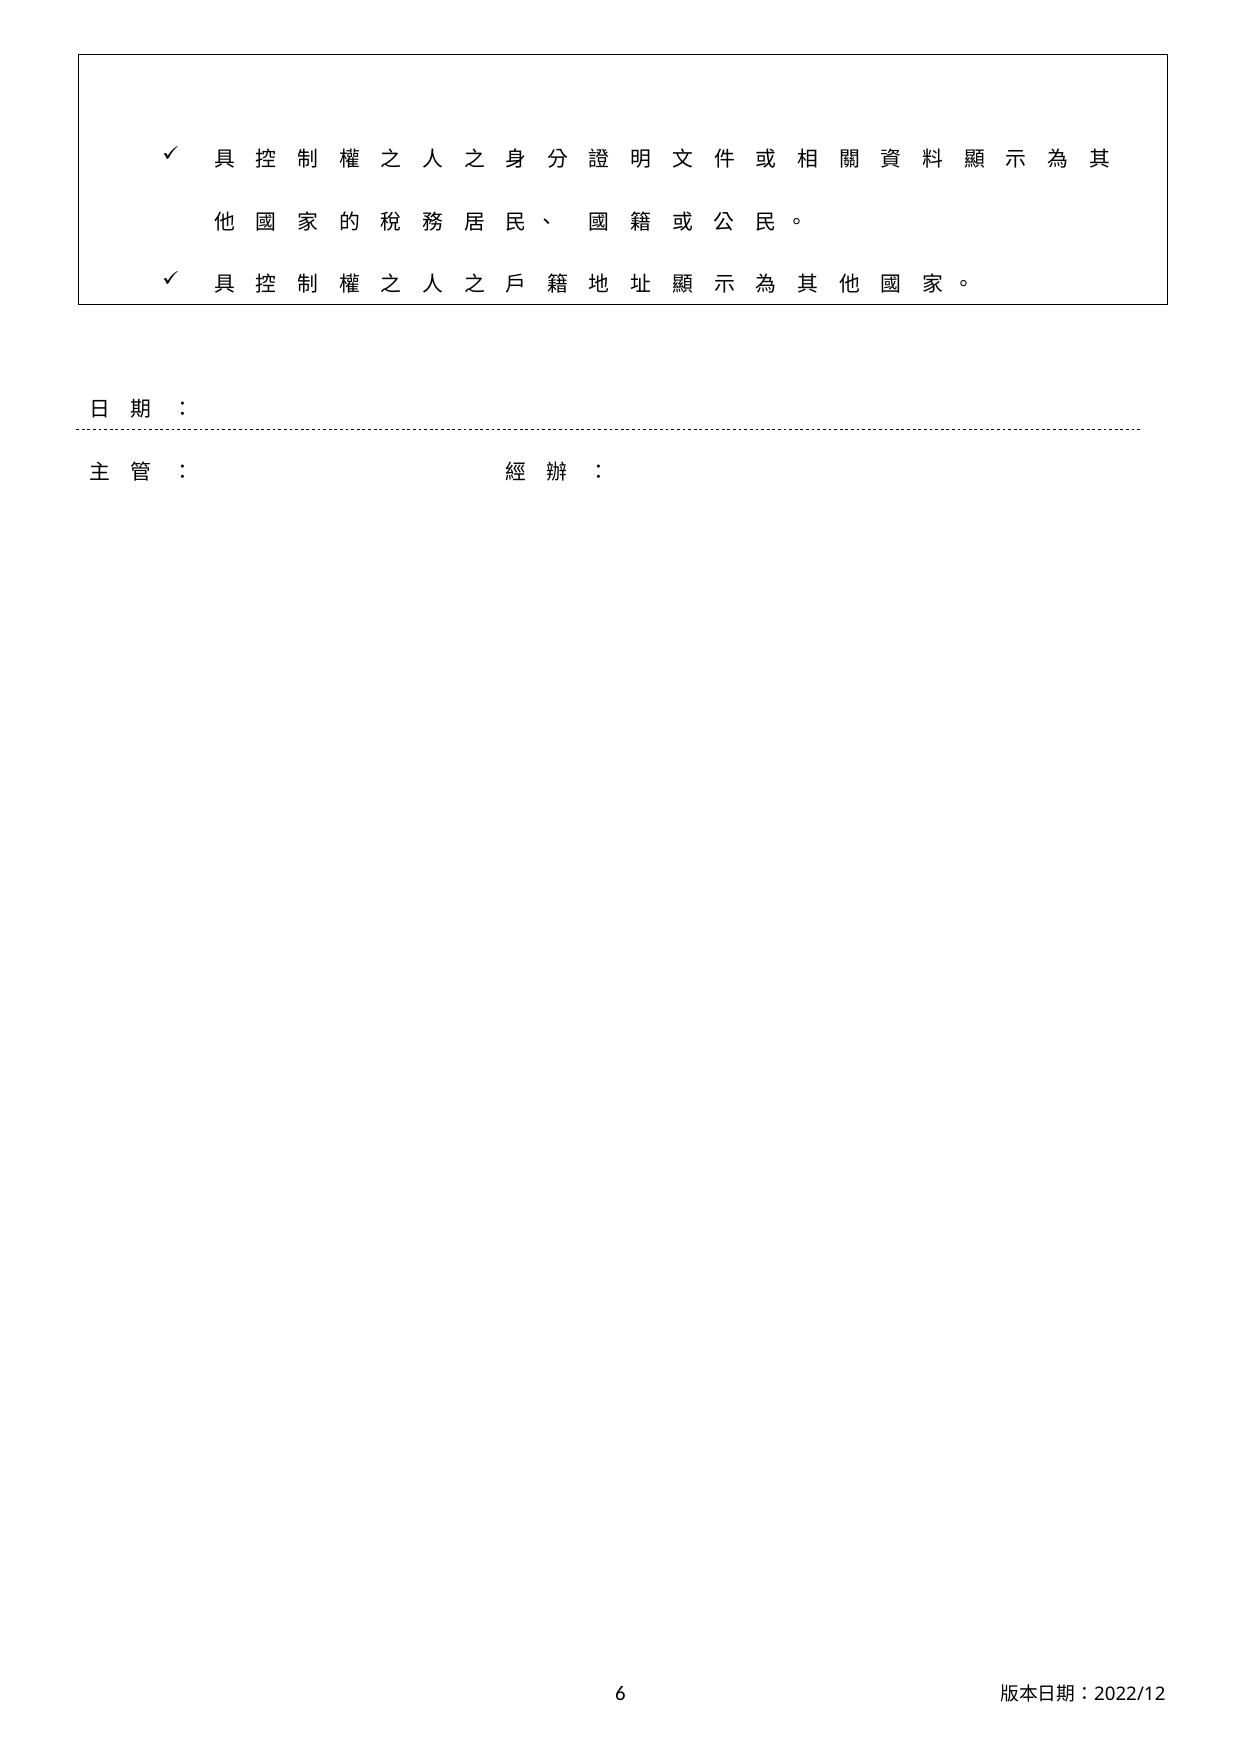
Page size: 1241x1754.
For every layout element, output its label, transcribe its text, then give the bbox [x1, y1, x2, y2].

text 日期： [78, 366, 1162, 428]
text 主管： 經辦： [78, 428, 1162, 491]
table_cell 本人未發現上述身分聲明書所聲明之CRS(含FATCA)身分別及其稅籍國家或具控制權之人之稅籍國家有不合理之情事。 帳戶持有人之CRS(含FATCA)身分別及其稅籍國家或具控制權之人之稅籍國家及其稅籍國家有可能不一致之情形，但已向帳戶持有人確認其所聲明之CRS(含FATCA)身分別及其稅籍國家或具控制權之人之稅籍國家已填寫確實、合理且完整。請將客戶說明之原因註記如下：______________________________________________________________________________________________________________________________________________________________________________________________________________________________ 註：有可能不一致的情形列舉如下(但不限於下列情形) 公司或組織之註冊地址顯示為其他國家。 公司或組織之實際營運處所顯示為其他國家。 公司或組織主要營業項目為投資業，但聲明為積極非金融機構實體。 具控制權之人之身分證明文件或相關資料顯示為其他國家的稅務居民、國籍或公民。 具控制權之人之戶籍地址顯示為其他國家。 [79, 55, 1167, 303]
